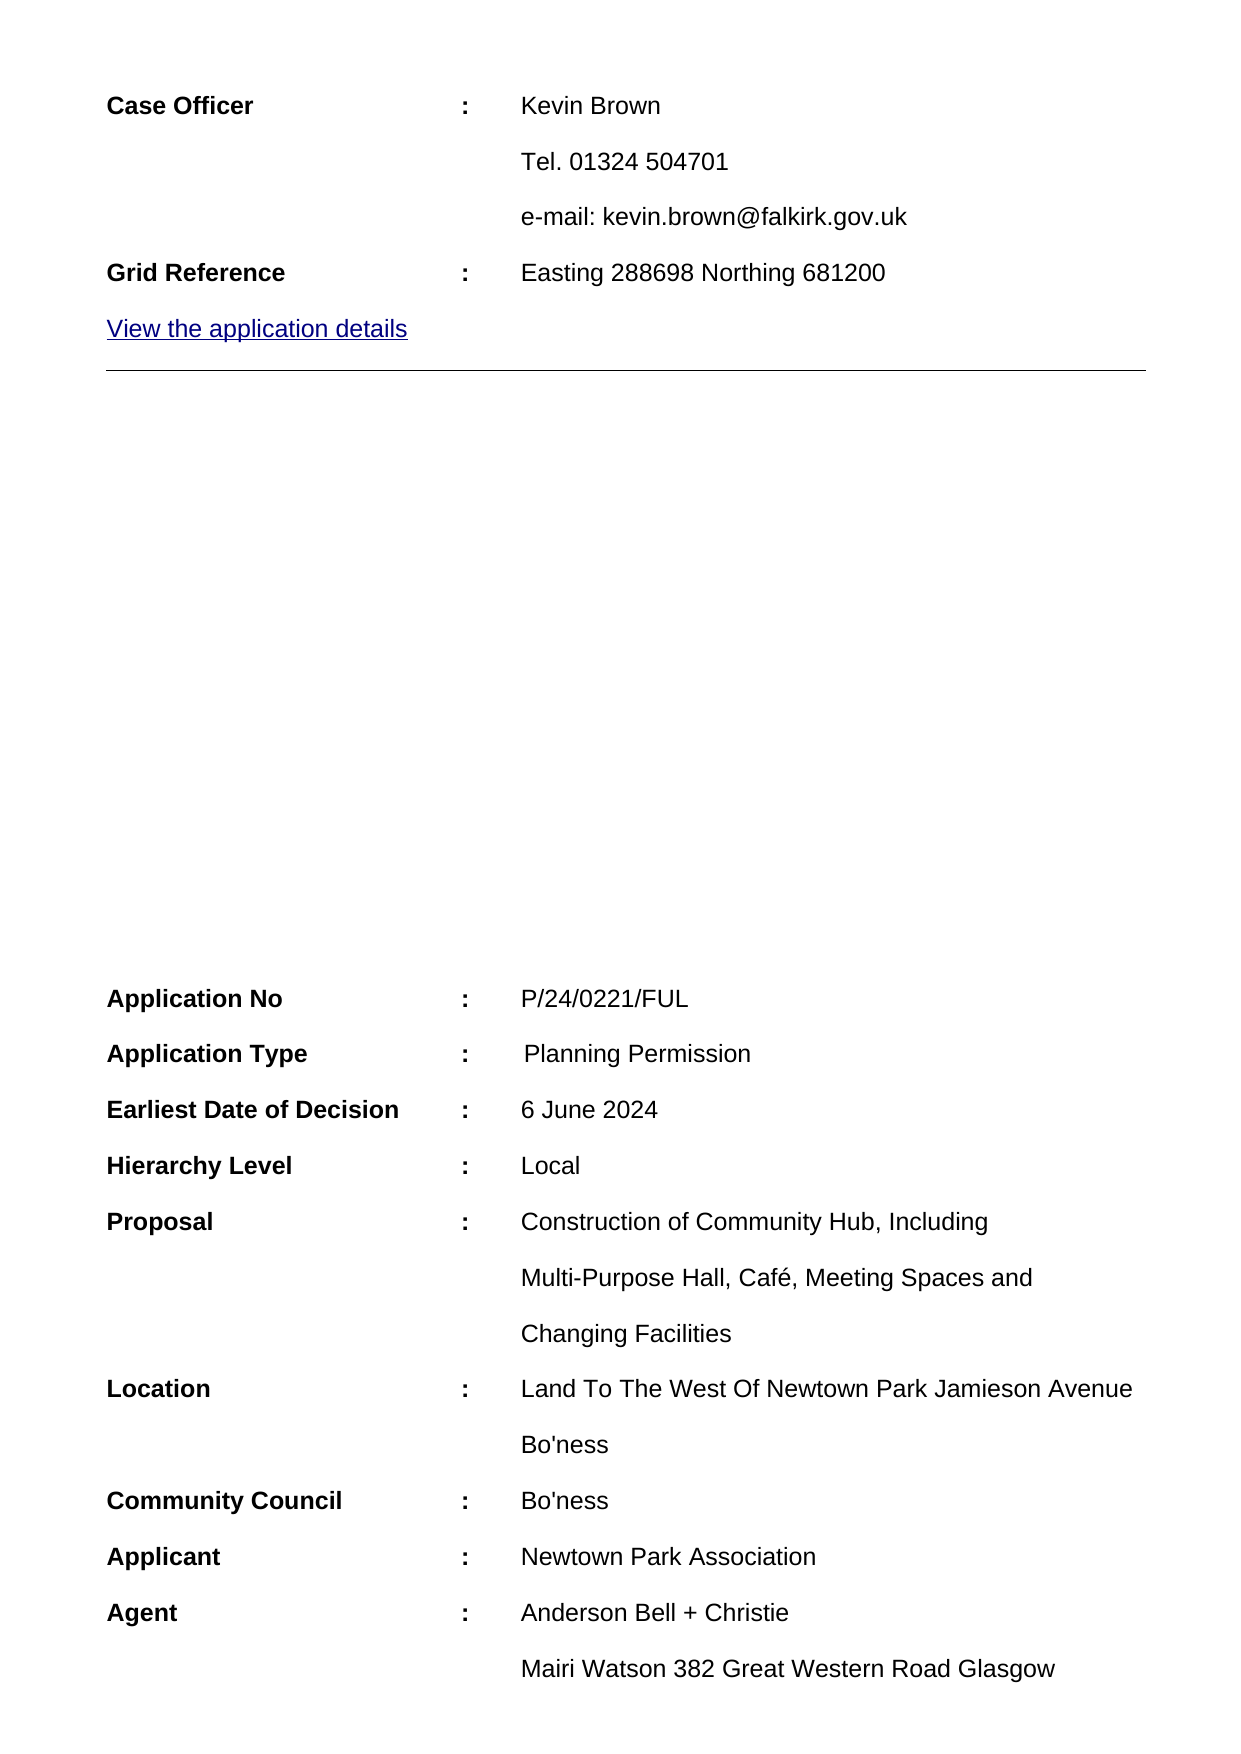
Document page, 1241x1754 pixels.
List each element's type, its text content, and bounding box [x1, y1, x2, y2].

text Community Council : Bo'ness [106, 1486, 1146, 1515]
text Application No : P/24/0221/FUL [106, 983, 1146, 1012]
text Location : Land To The West Of Newtown Park Jamieson Avenue [106, 1374, 1146, 1403]
text Proposal : Construction of Community Hub, Including [106, 1207, 1146, 1236]
text e-mail: kevin.brown@falkirk.gov.uk [106, 202, 1146, 231]
text Grid Reference : Easting 288698 Northing 681200 [106, 258, 1146, 287]
text Multi-Purpose Hall, Café, Meeting Spaces and [106, 1263, 1146, 1291]
text Bo'ness [106, 1430, 1146, 1459]
text Applicant : Newtown Park Association [106, 1542, 1146, 1571]
text Mairi Watson 382 Great Western Road Glasgow [106, 1653, 1146, 1682]
text Case Officer : Kevin Brown [106, 91, 1146, 119]
text Earliest Date of Decision : 6 June 2024 [106, 1095, 1146, 1124]
text Tel. 01324 504701 [106, 146, 1146, 175]
text View the application details [106, 314, 1146, 343]
text Changing Facilities [106, 1318, 1146, 1347]
text Application Type : Planning Permission [106, 1039, 1146, 1068]
text Hierarchy Level : Local [106, 1151, 1146, 1180]
text Agent : Anderson Bell + Christie [106, 1598, 1146, 1626]
